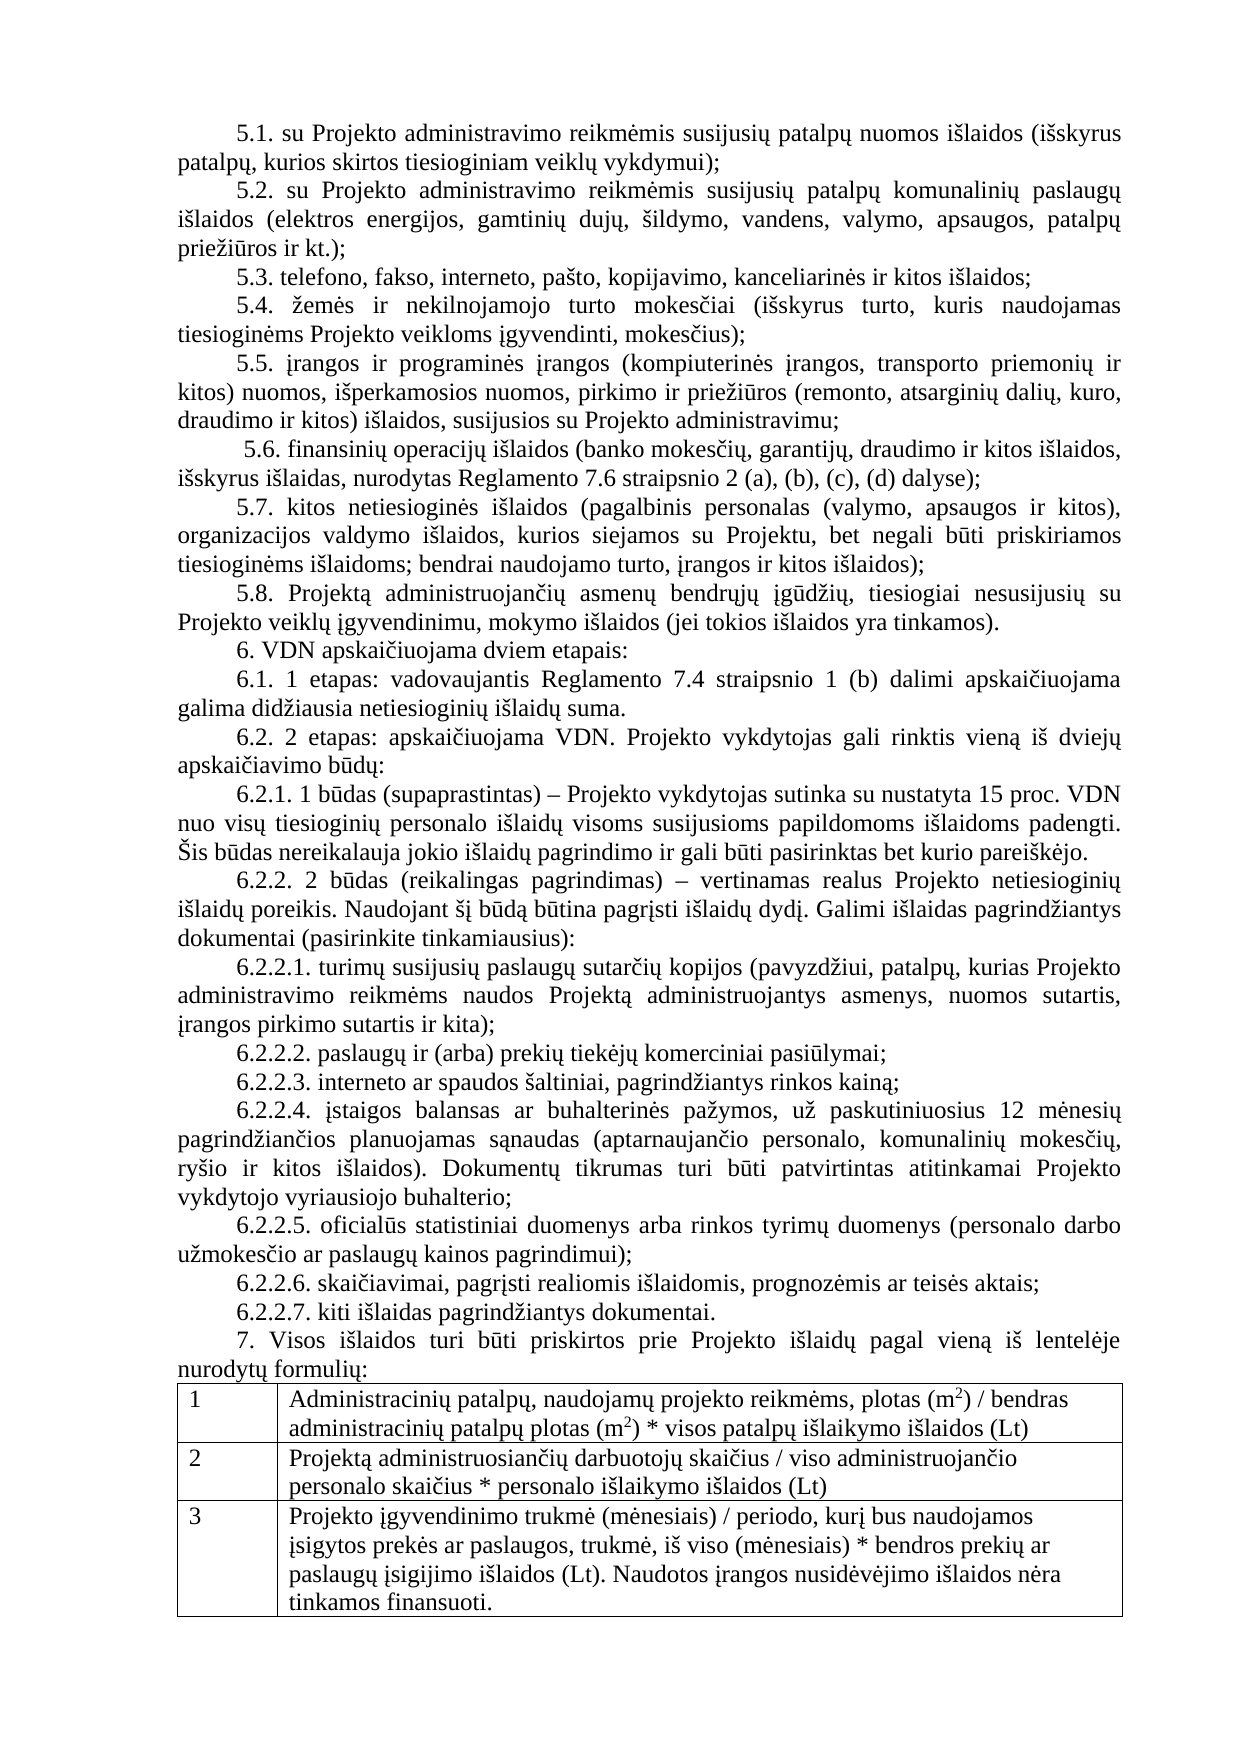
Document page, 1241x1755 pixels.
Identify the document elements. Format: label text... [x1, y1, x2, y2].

text 5.8. Projektą administruojančių asmenų bendrųjų įgūdžių, tiesiogiai nesusijusių su Projekto veiklų įgyvendinimu, mokymo išlaidos (jei tokios išlaidos yra tinkamos). [177, 578, 1122, 636]
text 5.4. žemės ir nekilnojamojo turto mokesčiai (išskyrus turto, kuris naudojamas tiesioginėms Projekto veikloms įgyvendinti, mokesčius); [177, 291, 1122, 348]
text 6.2.2.1. turimų susijusių paslaugų sutarčių kopijos (pavyzdžiui, patalpų, kurias Projekto administravimo reikmėms naudos Projektą administruojantys asmenys, nuomos sutartis, įrangos pirkimo sutartis ir kita); [177, 952, 1122, 1038]
text 6.2.2. 2 būdas (reikalingas pagrindimas) – vertinamas realus Projekto netiesioginių išlaidų poreikis. Naudojant šį būdą būtina pagrįsti išlaidų dydį. Galimi išlaidas pagrindžiantys dokumentai (pasirinkite tinkamiausius): [177, 866, 1122, 952]
text 5.1. su Projekto administravimo reikmėmis susijusių patalpų nuomos išlaidos (išskyrus patalpų, kurios skirtos tiesioginiam veiklų vykdymui); [177, 118, 1122, 176]
text 5.3. telefono, fakso, interneto, pašto, kopijavimo, kanceliarinės ir kitos išlaidos; [177, 262, 1122, 291]
text 6.2.1. 1 būdas (supaprastintas) – Projekto vykdytojas sutinka su nustatyta 15 proc. VDN nuo visų tiesioginių personalo išlaidų visoms susijusioms papildomoms išlaidoms padengti. Šis būdas nereikalauja jokio išlaidų pagrindimo ir gali būti pasirinktas bet kurio pareiškėjo. [177, 779, 1122, 866]
text 5.5. įrangos ir programinės įrangos (kompiuterinės įrangos, transporto priemonių ir kitos) nuomos, išperkamosios nuomos, pirkimo ir priežiūros (remonto, atsarginių dalių, kuro, draudimo ir kitos) išlaidos, susijusios su Projekto administravimu; [177, 348, 1122, 434]
text 6.2.2.2. paslaugų ir (arba) prekių tiekėjų komerciniai pasiūlymai; [177, 1038, 1122, 1067]
text 6.2.2.4. įstaigos balansas ar buhalterinės pažymos, už paskutiniuosius 12 mėnesių pagrindžiančios planuojamas sąnaudas (aptarnaujančio personalo, komunalinių mokesčių, ryšio ir kitos išlaidos). Dokumentų tikrumas turi būti patvirtintas atitinkamai Projekto vykdytojo vyriausiojo buhalterio; [177, 1096, 1122, 1211]
text 6.2. 2 etapas: apskaičiuojama VDN. Projekto vykdytojas gali rinktis vieną iš dviejų apskaičiavimo būdų: [177, 722, 1122, 779]
text 5.6. finansinių operacijų išlaidos (banko mokesčių, garantijų, draudimo ir kitos išlaidos, išskyrus išlaidas, nurodytas Reglamento 7.6 straipsnio 2 (a), (b), (c), (d) dalyse); [177, 434, 1122, 492]
table_cell Projektą administruosiančių darbuotojų skaičius / viso administruojančio personalo skaičius * personalo išlaikymo išlaidos (Lt) [278, 1443, 1122, 1500]
text 5.2. su Projekto administravimo reikmėmis susijusių patalpų komunalinių paslaugų išlaidos (elektros energijos, gamtinių dujų, šildymo, vandens, valymo, apsaugos, patalpų priežiūros ir kt.); [177, 176, 1122, 262]
table_cell 3 [178, 1501, 277, 1616]
table_header Administracinių patalpų, naudojamų projekto reikmėms, plotas (m2) / bendras administracinių patalpų plotas (m2) * visos patalpų išlaikymo išlaidos (Lt) [278, 1384, 1122, 1442]
text 6.2.2.3. interneto ar spaudos šaltiniai, pagrindžiantys rinkos kainą; [177, 1067, 1122, 1096]
table_cell Projekto įgyvendinimo trukmė (mėnesiais) / periodo, kurį bus naudojamos įsigytos prekės ar paslaugos, trukmė, iš viso (mėnesiais) * bendros prekių ar paslaugų įsigijimo išlaidos (Lt). Naudotos įrangos nusidėvėjimo išlaidos nėra tinkamos finansuoti. [278, 1501, 1122, 1616]
text 5.7. kitos netiesioginės išlaidos (pagalbinis personalas (valymo, apsaugos ir kitos), organizacijos valdymo išlaidos, kurios siejamos su Projektu, bet negali būti priskiriamos tiesioginėms išlaidoms; bendrai naudojamo turto, įrangos ir kitos išlaidos); [177, 492, 1122, 578]
table_cell 2 [178, 1443, 277, 1500]
table_header 1 [178, 1384, 277, 1442]
text 6.1. 1 etapas: vadovaujantis Reglamento 7.4 straipsnio 1 (b) dalimi apskaičiuojama galima didžiausia netiesioginių išlaidų suma. [177, 664, 1122, 722]
text 7. Visos išlaidos turi būti priskirtos prie Projekto išlaidų pagal vieną iš lentelėje nurodytų formulių: [177, 1326, 1122, 1383]
text 6. VDN apskaičiuojama dviem etapais: [177, 636, 1122, 664]
text 6.2.2.5. oficialūs statistiniai duomenys arba rinkos tyrimų duomenys (personalo darbo užmokesčio ar paslaugų kainos pagrindimui); [177, 1211, 1122, 1268]
text 6.2.2.6. skaičiavimai, pagrįsti realiomis išlaidomis, prognozėmis ar teisės aktais; [177, 1268, 1122, 1297]
text 6.2.2.7. kiti išlaidas pagrindžiantys dokumentai. [177, 1297, 1122, 1326]
